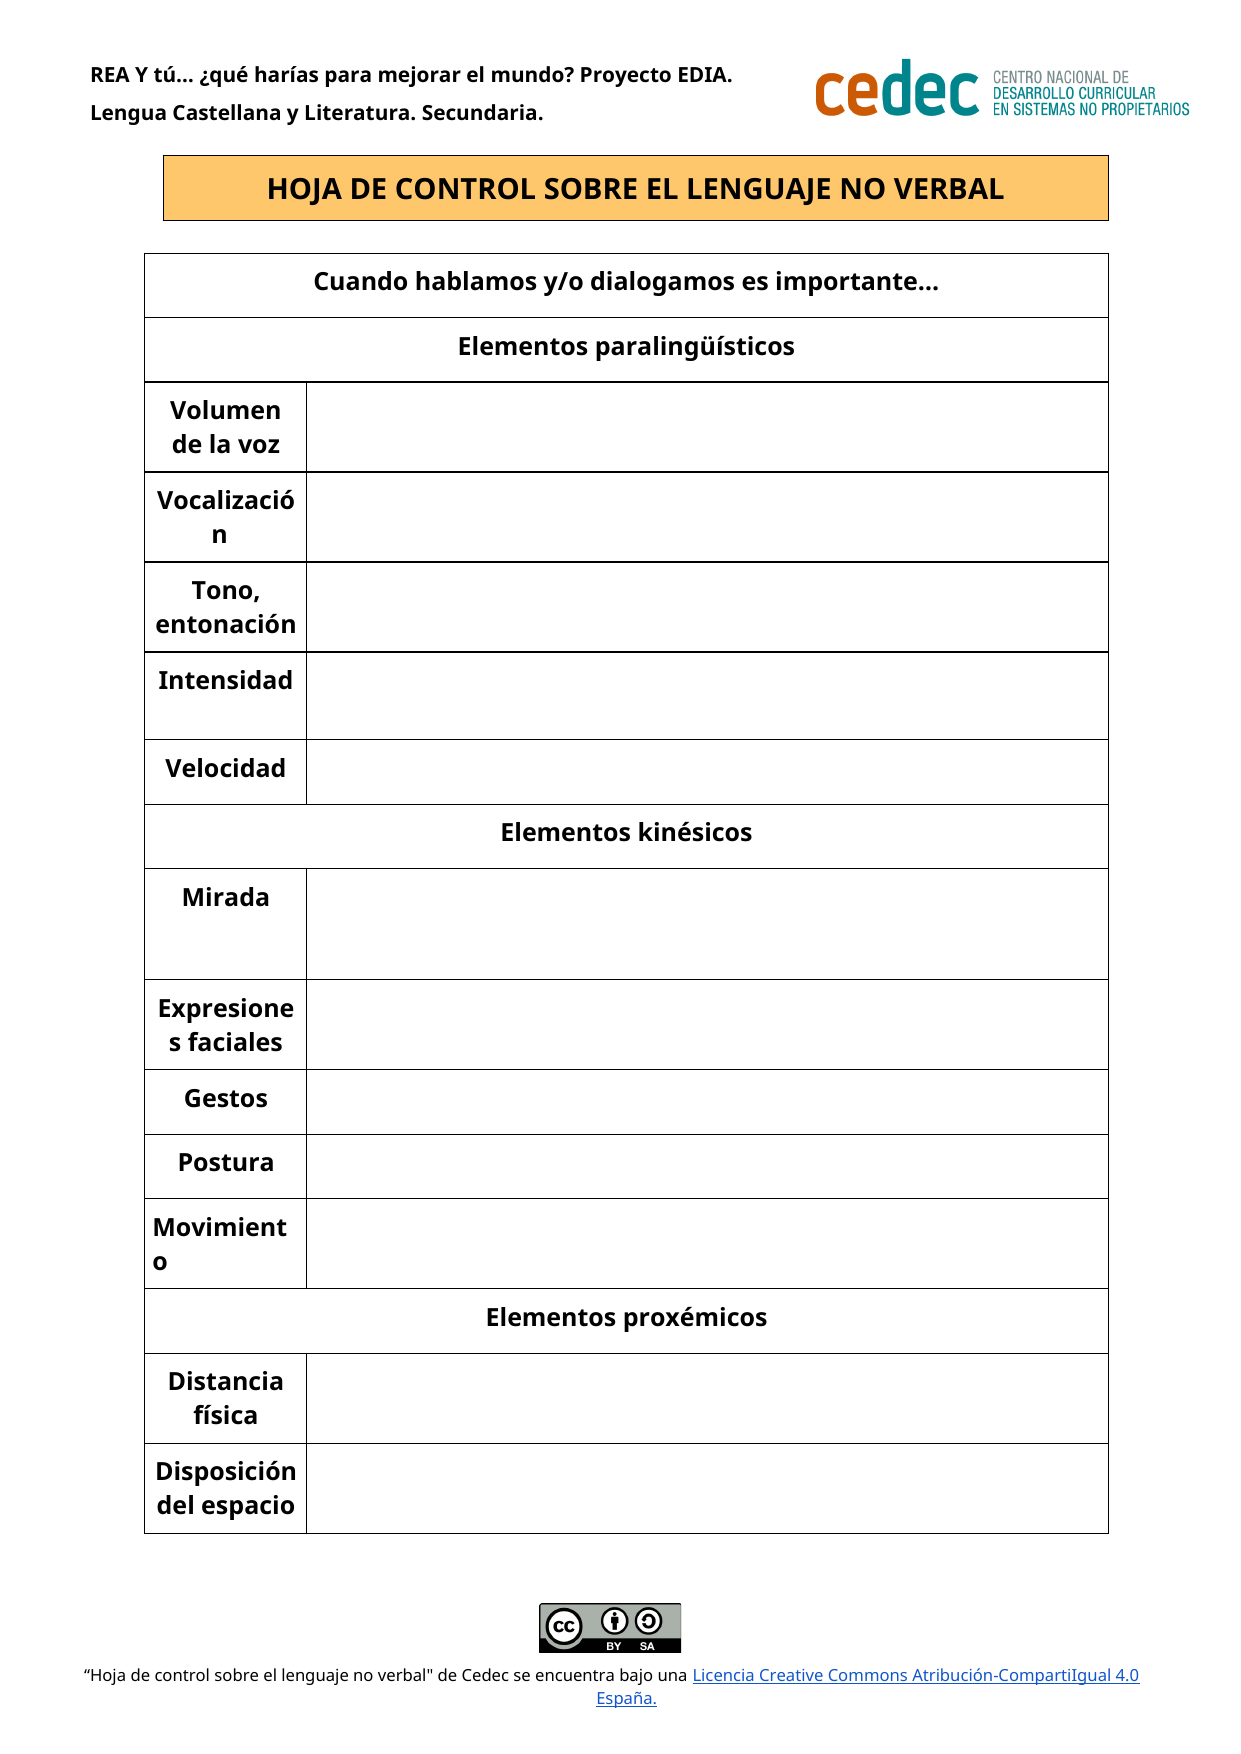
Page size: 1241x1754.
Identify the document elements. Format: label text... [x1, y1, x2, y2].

table_header [1109, 253, 1113, 317]
table_cell [307, 653, 1108, 739]
table_cell [1109, 381, 1113, 471]
table_cell [307, 1444, 1108, 1532]
table_cell Disposición del espacio [145, 1444, 306, 1532]
table_cell [1109, 471, 1113, 561]
table_cell Elementos proxémicos [145, 1289, 1108, 1352]
table_cell [1109, 739, 1113, 804]
table_cell [307, 1070, 1108, 1133]
table_cell [1109, 868, 1113, 979]
table_cell [307, 1199, 1108, 1288]
table_cell Movimiento [145, 1199, 306, 1288]
table_cell Elementos kinésicos [145, 805, 1108, 868]
table_cell Expresiones faciales [145, 980, 306, 1069]
table_cell Tono, entonación [145, 563, 306, 651]
table_cell [1109, 561, 1113, 651]
table_cell Postura [145, 1135, 306, 1198]
table_cell Intensidad [145, 653, 306, 739]
table_cell Elementos paralingüísticos [145, 318, 1108, 381]
table_cell [1109, 1134, 1113, 1198]
table_cell Velocidad [145, 740, 306, 804]
table_cell [307, 1354, 1108, 1442]
table_cell [1109, 1353, 1113, 1442]
table_cell [1109, 1069, 1113, 1133]
table_cell [307, 1135, 1108, 1198]
table_cell [307, 740, 1108, 804]
table_cell [307, 563, 1108, 651]
table_cell Volumen de la voz [145, 383, 306, 471]
table_cell [1109, 1443, 1113, 1532]
table_cell [307, 869, 1108, 979]
table_cell [1109, 1288, 1113, 1352]
table_cell [307, 383, 1108, 471]
table_header HOJA DE CONTROL SOBRE EL LENGUAJE NO VERBAL [164, 156, 1108, 220]
table_header Cuando hablamos y/o dialogamos es importante… [145, 254, 1108, 317]
table_cell [1109, 1198, 1113, 1288]
table_cell Gestos [145, 1070, 306, 1133]
table_cell [1109, 804, 1113, 868]
table_cell [307, 980, 1108, 1069]
table_cell Vocalización [145, 473, 306, 561]
table_cell [1109, 317, 1113, 381]
table_cell Distancia física [145, 1354, 306, 1442]
table_cell [307, 473, 1108, 561]
table_cell [1109, 979, 1113, 1069]
table_cell Mirada [145, 869, 306, 979]
table_cell [1109, 651, 1113, 739]
